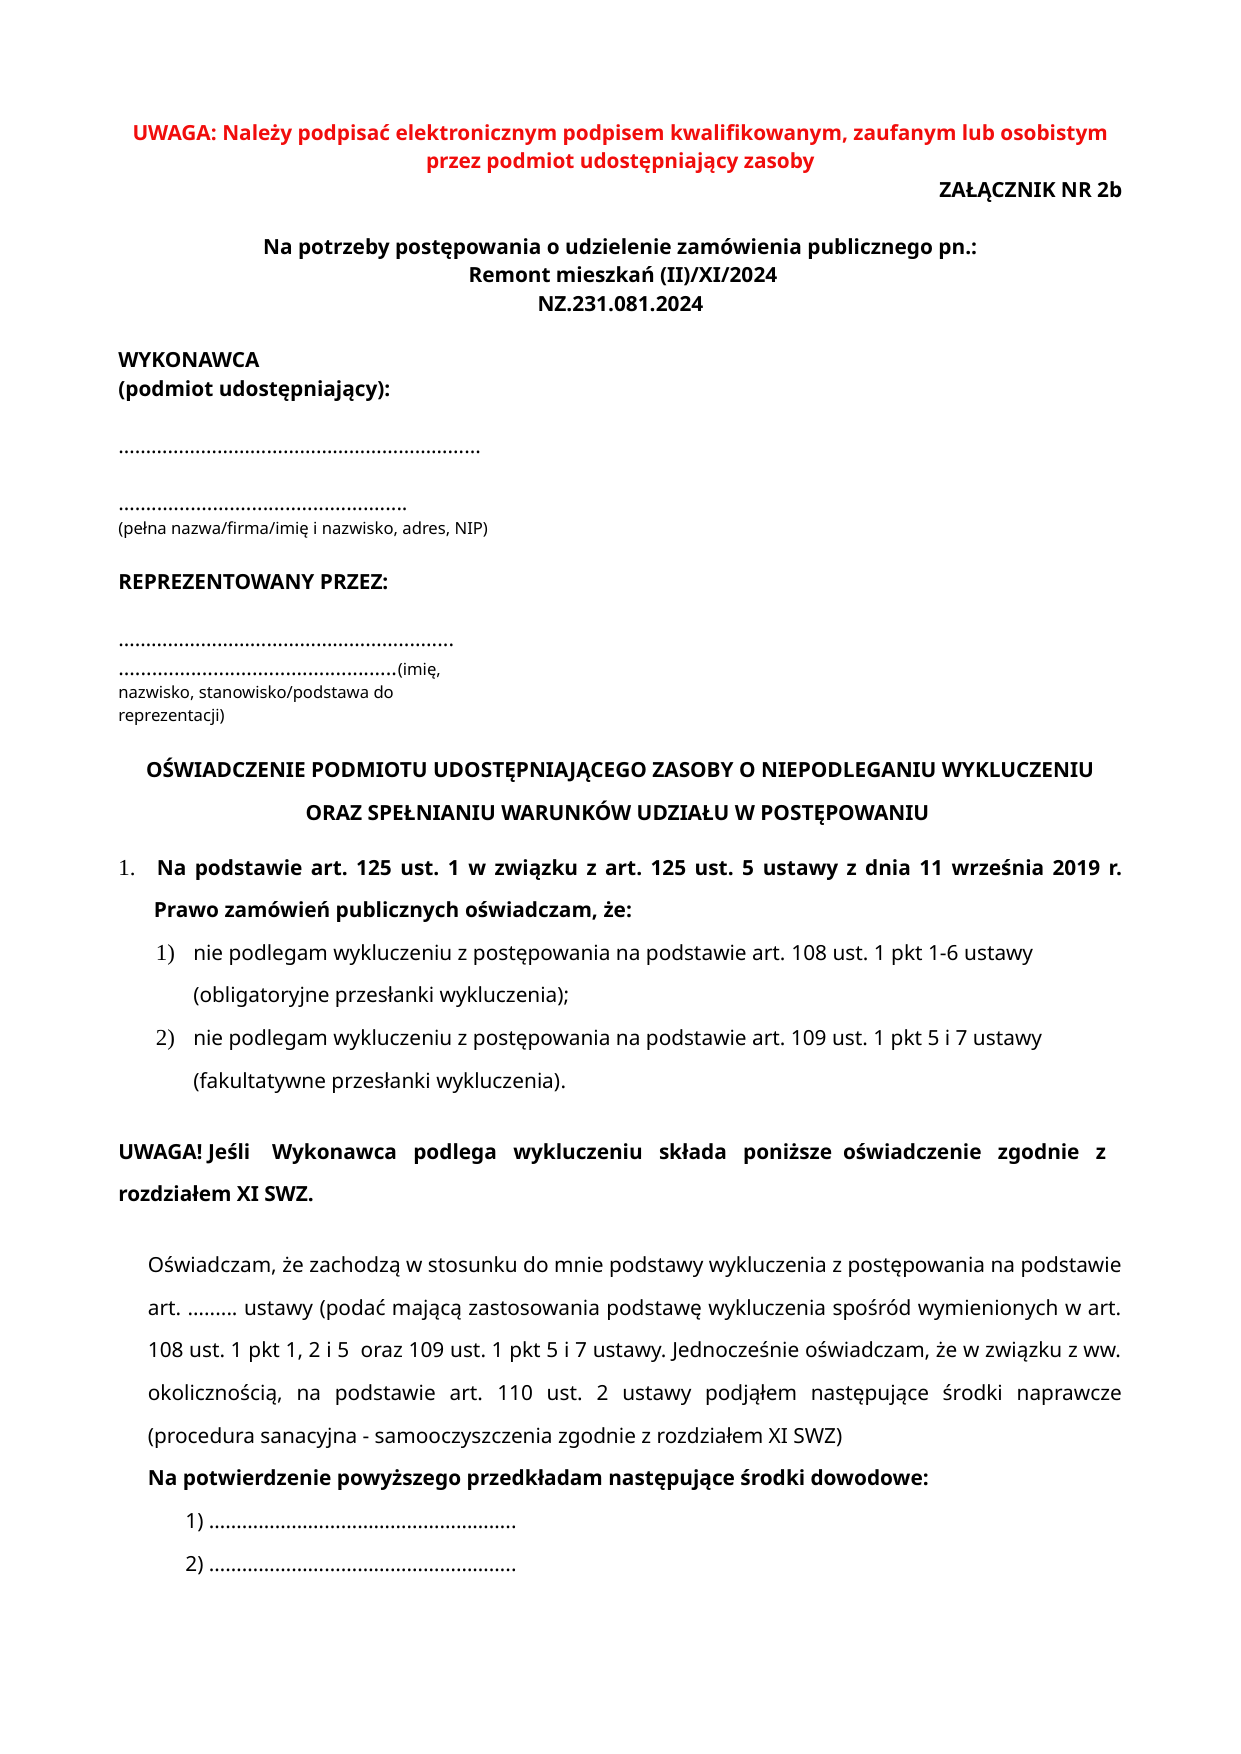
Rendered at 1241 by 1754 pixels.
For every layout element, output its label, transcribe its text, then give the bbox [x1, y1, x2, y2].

text WYKONAWCA [118, 346, 1122, 374]
text ………………………………………………………... [118, 431, 502, 459]
text UWAGA! Jeśli Wykonawca podlega wykluczeniu składa poniższe oświadczenie zgodnie z rozdziałem XI SWZ. [118, 1137, 1122, 1208]
text Na potwierdzenie powyższego przedkładam następujące środki dowodowe: [148, 1463, 1122, 1492]
text …………………………………………….......... [118, 624, 498, 653]
text OŚWIADCZENIE PODMIOTU UDOSTĘPNIAJĄCEGO ZASOBY O NIEPODLEGANIU WYKLUCZENIU ORAZ SPEŁNIANIU WARUNKÓW UDZIAŁU W POSTĘPOWANIU [118, 755, 1122, 826]
text UWAGA: Należy podpisać elektronicznym podpisem kwalifikowanym, zaufanym lub osobistym przez podmiot udostępniający zasoby [118, 118, 1122, 175]
text …….............................................. [118, 488, 502, 516]
text Oświadczam, że zachodzą w stosunku do mnie podstawy wykluczenia z postępowania na podstawie art. …...... ustawy (podać mającą zastosowania podstawę wykluczenia spośród wymienionych w art. 108 ust. 1 pkt 1, 2 i 5 oraz 109 ust. 1 pkt 5 i 7 ustawy. Jednocześnie oświadczam, że w związku z ww. okolicznością, na podstawie art. 110 ust. 2 ustawy podjąłem następujące środki naprawcze (procedura sanacyjna - samooczyszczenia zgodnie z rozdziałem XI SWZ) [148, 1250, 1122, 1449]
text ..................................................(imię, nazwisko, stanowisko/podstawa do reprezentacji) [118, 653, 498, 727]
text REPREZENTOWANY PRZEZ: [118, 567, 1122, 596]
text Na potrzeby postępowania o udzielenie zamówienia publicznego pn.: [118, 232, 1122, 260]
text 2) ……………………………………………….. [118, 1549, 1119, 1577]
text 1) ……………………………………………….. [118, 1506, 1119, 1534]
text (podmiot udostępniający): [118, 374, 1122, 402]
text ZAŁĄCZNIK NR 2b [118, 175, 1122, 203]
text Remont mieszkań (II)/XI/2024 [118, 260, 1122, 289]
text NZ.231.081.2024 [118, 289, 1122, 317]
list nie podlegam wykluczeniu z postępowania na podstawie art. 108 ust. 1 pkt 1-6 ustawy (obligatoryjne przesłanki wykluczenia); [156, 938, 1122, 1009]
list Na podstawie art. 125 ust. 1 w związku z art. 125 ust. 5 ustawy z dnia 11 września 2019 r. Prawo zamówień publicznych oświadczam, że: [118, 853, 1122, 924]
list nie podlegam wykluczeniu z postępowania na podstawie art. 109 ust. 1 pkt 5 i 7 ustawy (fakultatywne przesłanki wykluczenia). [156, 1023, 1122, 1094]
text (pełna nazwa/firma/imię i nazwisko, adres, NIP) [118, 516, 558, 539]
